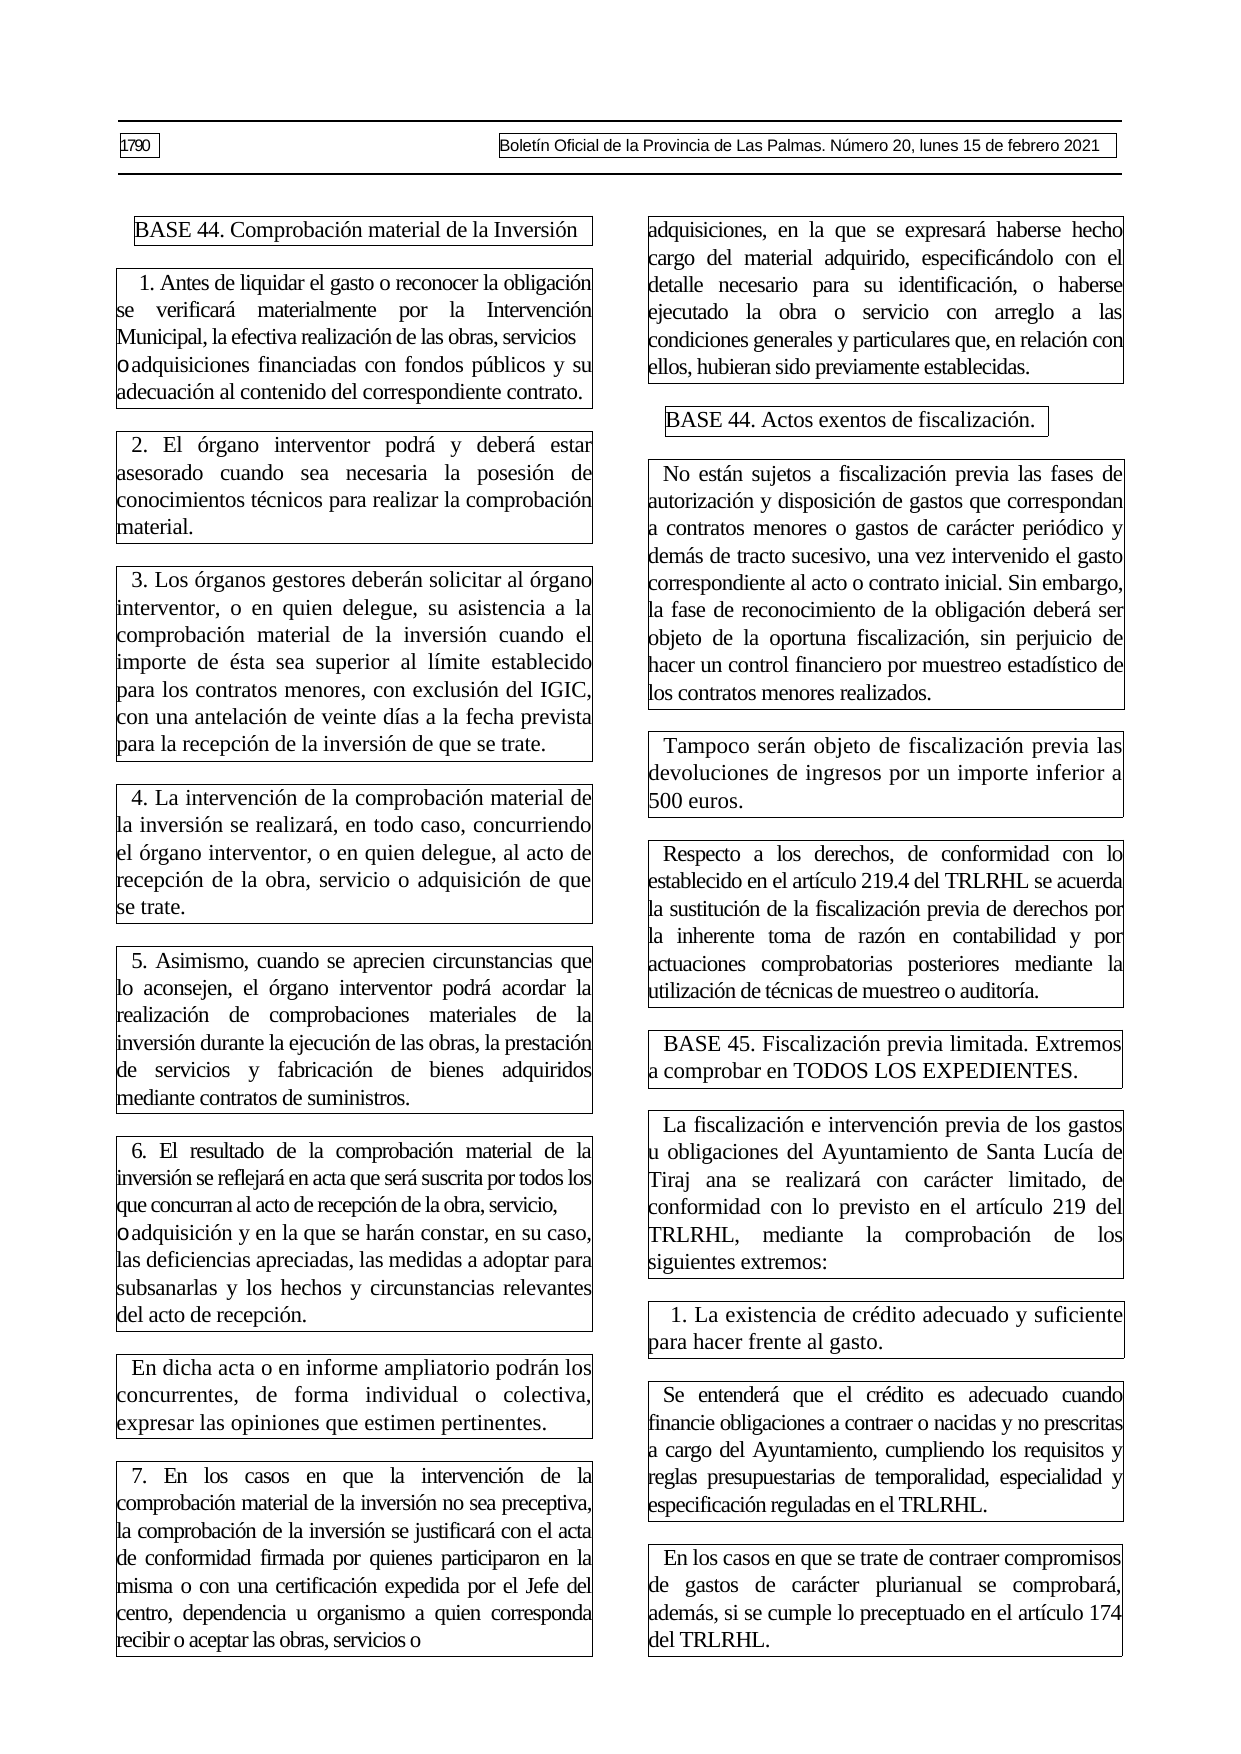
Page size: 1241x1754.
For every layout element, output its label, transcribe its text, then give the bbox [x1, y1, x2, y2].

text 2. El órgano interventor podrá y deberá estar asesorado cuando sea necesaria la posesión de conocimientos técnicos para realizar la comprobación material. [117, 432, 592, 540]
text Se entenderá que el crédito es adecuado cuando financie obligaciones a contraer o nacidas y no prescritas a cargo del Ayuntamiento, cumpliendo los requisitos y reglas presupuestarias de temporalidad, especialidad y especificación reguladas en el TRLRHL. [649, 1382, 1123, 1518]
text Boletín Oficial de la Provincia de Las Palmas. Número 20, lunes 15 de febrero 2021 [500, 136, 1116, 155]
list adquisiciones financiadas con fondos públicos y su adecuación al contenido del correspondiente contrato. [117, 350, 592, 405]
text 1790 [121, 136, 159, 155]
text Tampoco serán objeto de fiscalización previa las devoluciones de ingresos por un importe inferior a 500 euros. [649, 732, 1123, 814]
text No están sujetos a fiscalización previa las fases de autorización y disposición de gastos que correspondan a contratos menores o gastos de carácter periódico y demás de tracto sucesivo, una vez intervenido el gasto correspondiente al acto o contrato inicial. Sin embargo, la fase de reconocimiento de la obligación deberá ser objeto de la oportuna fiscalización, sin perjuicio de hacer un control financiero por muestreo estadístico de los contratos menores realizados. [649, 460, 1124, 706]
text 7. En los casos en que la intervención de la comprobación material de la inversión no sea preceptiva, la comprobación de la inversión se justificará con el acta de conformidad firmada por quienes participaron en la misma o con una certificación expedida por el Jefe del centro, dependencia u organismo a quien corresponda recibir o aceptar las obras, servicios o [117, 1462, 592, 1653]
text 1. La existencia de crédito adecuado y suficiente para hacer frente al gasto. [649, 1302, 1124, 1355]
text 5. Asimismo, cuando se aprecien circunstancias que lo aconsejen, el órgano interventor podrá acordar la realización de comprobaciones materiales de la inversión durante la ejecución de las obras, la prestación de servicios y fabricación de bienes adquiridos mediante contratos de suministros. [117, 947, 592, 1111]
list adquisición y en la que se harán constar, en su caso, las deficiencias apreciadas, las medidas a adoptar para subsanarlas y los hechos y circunstancias relevantes del acto de recepción. [117, 1218, 592, 1328]
text adquisiciones, en la que se expresará haberse hecho cargo del material adquirido, especificándolo con el detalle necesario para su identificación, o haberse ejecutado la obra o servicio con arreglo a las condiciones generales y particulares que, en relación con ellos, hubieran sido previamente establecidas. [649, 217, 1123, 380]
text 1. Antes de liquidar el gasto o reconocer la obligación se verificará materialmente por la Intervención Municipal, la efectiva realización de las obras, servicios [117, 269, 592, 350]
text 6. El resultado de la comprobación material de la inversión se reflejará en acta que será suscrita por todos los que concurran al acto de recepción de la obra, servicio, [117, 1137, 592, 1218]
text La fiscalización e intervención previa de los gastos u obligaciones del Ayuntamiento de Santa Lucía de Tiraj ana se realizará con carácter limitado, de conformidad con lo previsto en el artículo 219 del TRLRHL, mediante la comprobación de los siguientes extremos: [649, 1111, 1123, 1275]
text En dicha acta o en informe ampliatorio podrán los concurrentes, de forma individual o colectiva, expresar las opiniones que estimen pertinentes. [117, 1355, 592, 1436]
text 3. Los órganos gestores deberán solicitar al órgano interventor, o en quien delegue, su asistencia a la comprobación material de la inversión cuando el importe de ésta sea superior al límite establecido para los contratos menores, con exclusión del IGIC, con una antelación de veinte días a la fecha prevista para la recepción de la inversión de que se trate. [117, 567, 592, 757]
text Respecto a los derechos, de conformidad con lo establecido en el artículo 219.4 del TRLRHL se acuerda la sustitución de la fiscalización previa de derechos por la inherente toma de razón en contabilidad y por actuaciones comprobatorias posteriores mediante la utilización de técnicas de muestreo o auditoría. [649, 841, 1123, 1004]
text BASE 44. Actos exentos de fiscalización. [666, 407, 1048, 433]
text 4. La intervención de la comprobación material de la inversión se realizará, en todo caso, concurriendo el órgano interventor, o en quien delegue, al acto de recepción de la obra, servicio o adquisición de que se trate. [117, 785, 592, 920]
text BASE 45. Fiscalización previa limitada. Extremos a comprobar en TODOS LOS EXPEDIENTES. [649, 1031, 1122, 1084]
text En los casos en que se trate de contraer compromisos de gastos de carácter plurianual se comprobará, además, si se cumple lo preceptuado en el artículo 174 del TRLRHL. [649, 1545, 1122, 1653]
text BASE 44. Comprobación material de la Inversión [135, 217, 592, 242]
